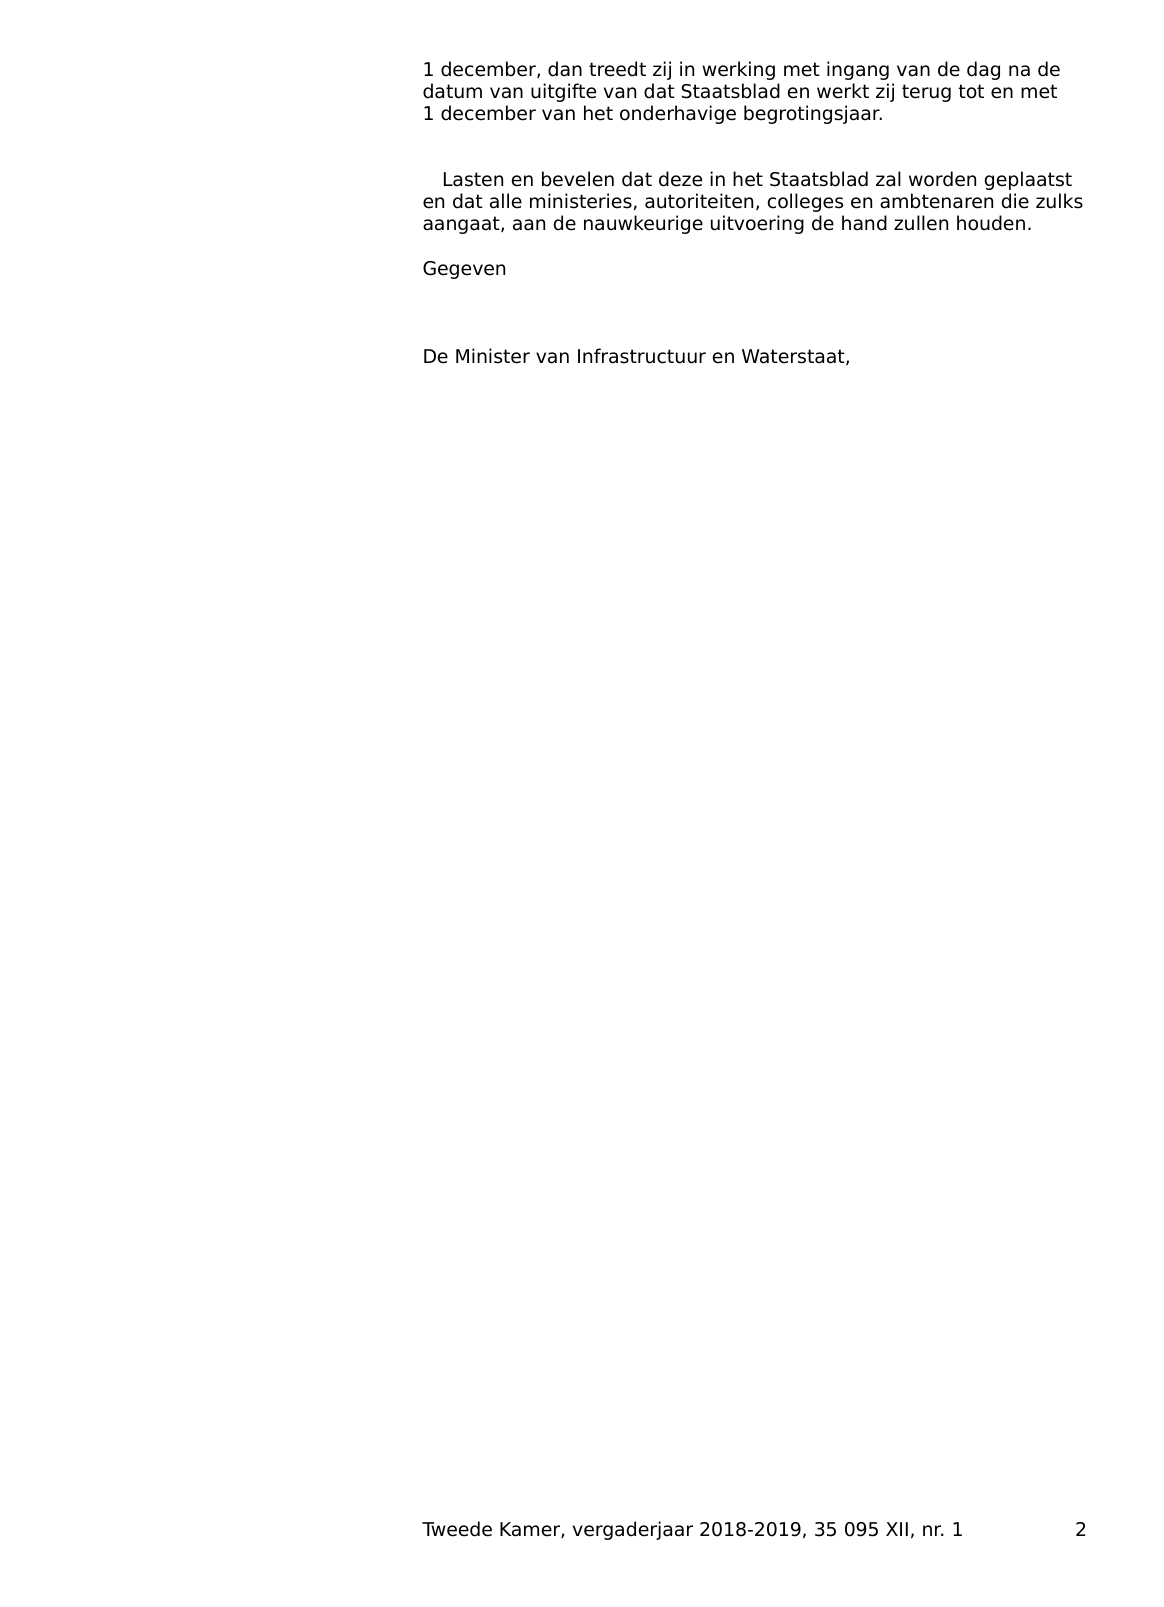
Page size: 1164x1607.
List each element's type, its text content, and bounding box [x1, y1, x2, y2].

text Lasten en bevelen dat deze in het Staatsblad zal worden geplaatst en dat alle ministeries, autoriteiten, colleges en ambtenaren die zulks aangaat, aan de nauwkeurige uitvoering de hand zullen houden. [422, 169, 1087, 235]
text 1 december, dan treedt zij in werking met ingang van de dag na de datum van uitgifte van dat Staatsblad en werkt zij terug tot en met 1 december van het onderhavige begrotingsjaar. [422, 59, 1087, 125]
text De Minister van Infrastructuur en Waterstaat, [422, 346, 1087, 368]
text Gegeven [422, 257, 1087, 279]
